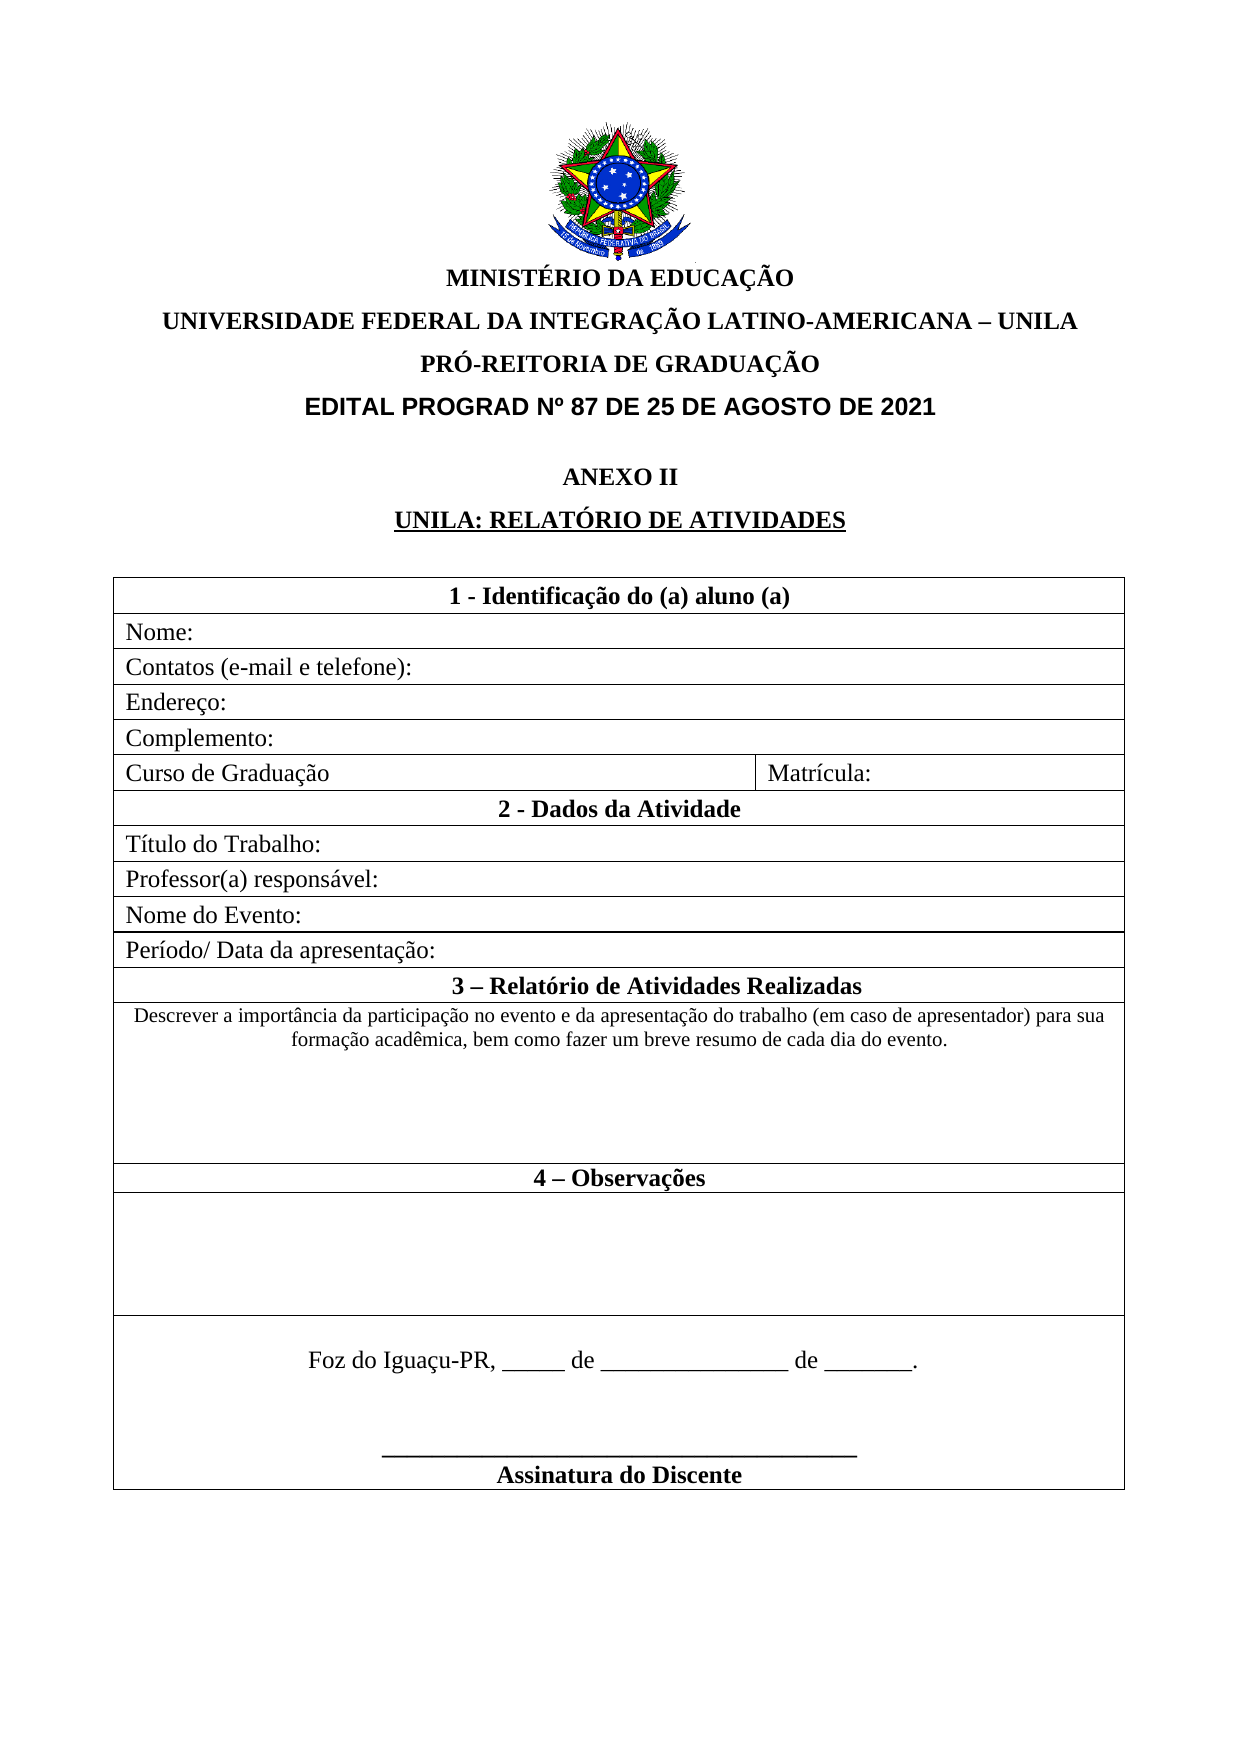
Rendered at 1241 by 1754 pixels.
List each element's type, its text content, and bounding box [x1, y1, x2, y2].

table_cell Complemento: [114, 720, 1124, 754]
table_cell [114, 1193, 1124, 1315]
table_cell Nome do Evento: [114, 897, 1124, 931]
text ANEXO II [118, 462, 1122, 491]
table_cell 4 – Observações [114, 1164, 1124, 1192]
table_cell Título do Trabalho: [114, 826, 1124, 861]
table_cell Endereço: [114, 685, 1124, 719]
table_cell Matrícula: [756, 755, 1124, 790]
text UNILA: RELATÓRIO DE ATIVIDADES [118, 505, 1122, 534]
table_cell Foz do Iguaçu-PR, _____ de _______________ de _______. ______________________________________ Assinatura do Discente [114, 1316, 1124, 1489]
table_cell Curso de Graduação [114, 755, 755, 790]
table_cell Descrever a importância da participação no evento e da apresentação do trabalho (em caso de apresentador) para sua formação acadêmica, bem como fazer um breve resumo de cada dia do evento. [114, 1003, 1124, 1162]
table_cell 2 - Dados da Atividade [114, 791, 1124, 825]
table_cell Nome: [114, 614, 1124, 648]
table_cell Professor(a) responsável: [114, 862, 1124, 896]
table_cell 3 – Relatório de Atividades Realizadas [114, 968, 1124, 1002]
table_header 1 - Identificação do (a) aluno (a) [114, 578, 1124, 613]
table_cell Contatos (e-mail e telefone): [114, 649, 1124, 683]
table_cell Período/ Data da apresentação: [114, 933, 1124, 967]
picture [543, 118, 697, 263]
